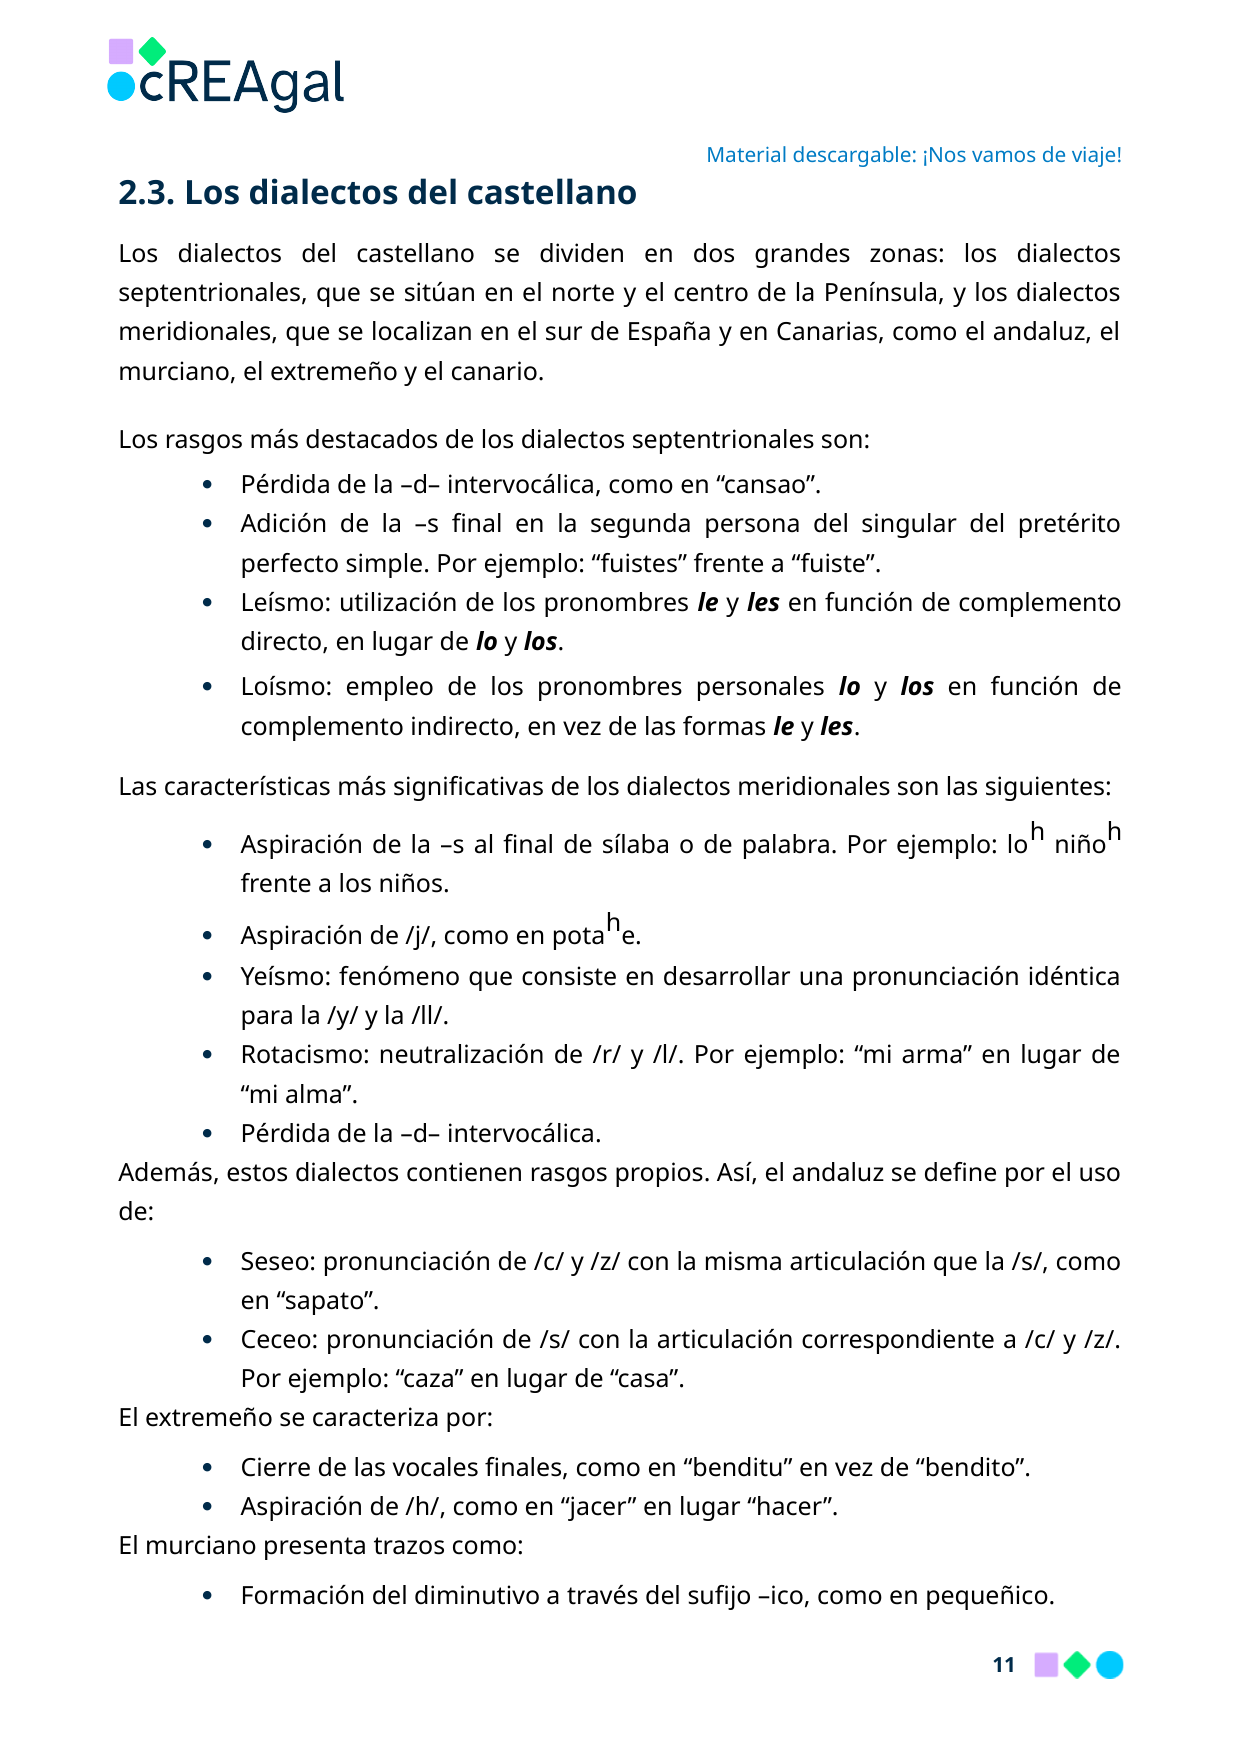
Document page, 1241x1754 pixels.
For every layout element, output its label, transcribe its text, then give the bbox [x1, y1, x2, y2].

subtitle 2.3. Los dialectos del castellano [118, 169, 1122, 214]
list Rotacismo: neutralización de /r/ y /l/. Por ejemplo: “mi arma” en lugar de “mi alma”. [203, 1037, 1122, 1110]
list Adición de la –s final en la segunda persona del singular del pretérito perfecto simple. Por ejemplo: “fuistes” frente a “fuiste”. [203, 506, 1122, 579]
list Loísmo: empleo de los pronombres personales lo y los en función de complemento indirecto, en vez de las formas le y les. [203, 669, 1122, 742]
list Yeísmo: fenómeno que consiste en desarrollar una pronunciación idéntica para la /y/ y la /ll/. [203, 959, 1122, 1032]
text Además, estos dialectos contienen rasgos propios. Así, el andaluz se define por el uso de: [118, 1154, 1122, 1228]
text El murciano presenta trazos como: [118, 1528, 1122, 1562]
picture [1113, 1668, 1124, 1679]
list Formación del diminutivo a través del sufijo –ico, como en pequeñico. [203, 1577, 1122, 1612]
list Aspiración de /j/, como en potahe. [203, 905, 1122, 952]
picture [1114, 1651, 1124, 1662]
list Ceceo: pronunciación de /s/ con la articulación correspondiente a /c/ y /z/. Por ejemplo: “caza” en lugar de “casa”. [203, 1322, 1122, 1395]
list Pérdida de la –d– intervocálica. [203, 1115, 1122, 1149]
picture [107, 37, 344, 113]
list Leísmo: utilización de los pronombres le y les en función de complemento directo, en lugar de lo y los. [203, 584, 1122, 658]
list Seseo: pronunciación de /c/ y /z/ con la misma articulación que la /s/, como en “sapato”. [203, 1243, 1122, 1317]
list Pérdida de la –d– intervocálica, como en “cansao”. [203, 467, 1122, 501]
list Aspiración de /h/, como en “jacer” en lugar “hacer”. [203, 1489, 1122, 1523]
list Cierre de las vocales finales, como en “benditu” en vez de “bendito”. [203, 1449, 1122, 1484]
text Las características más significativas de los dialectos meridionales son las siguientes: [118, 768, 1122, 802]
text El extremeño se caracteriza por: [118, 1400, 1122, 1434]
picture [1034, 1651, 1107, 1679]
list Aspiración de la –s al final de sílaba o de palabra. Por ejemplo: loh niñoh frente a los niños. [203, 813, 1122, 900]
text Los rasgos más destacados de los dialectos septentrionales son: [118, 422, 1122, 456]
text Los dialectos del castellano se dividen en dos grandes zonas: los dialectos septentrionales, que se sitúan en el norte y el centro de la Península, y los dialectos meridionales, que se localizan en el sur de España y en Canarias, como el andaluz, el murciano, el extremeño y el canario. [118, 236, 1122, 387]
